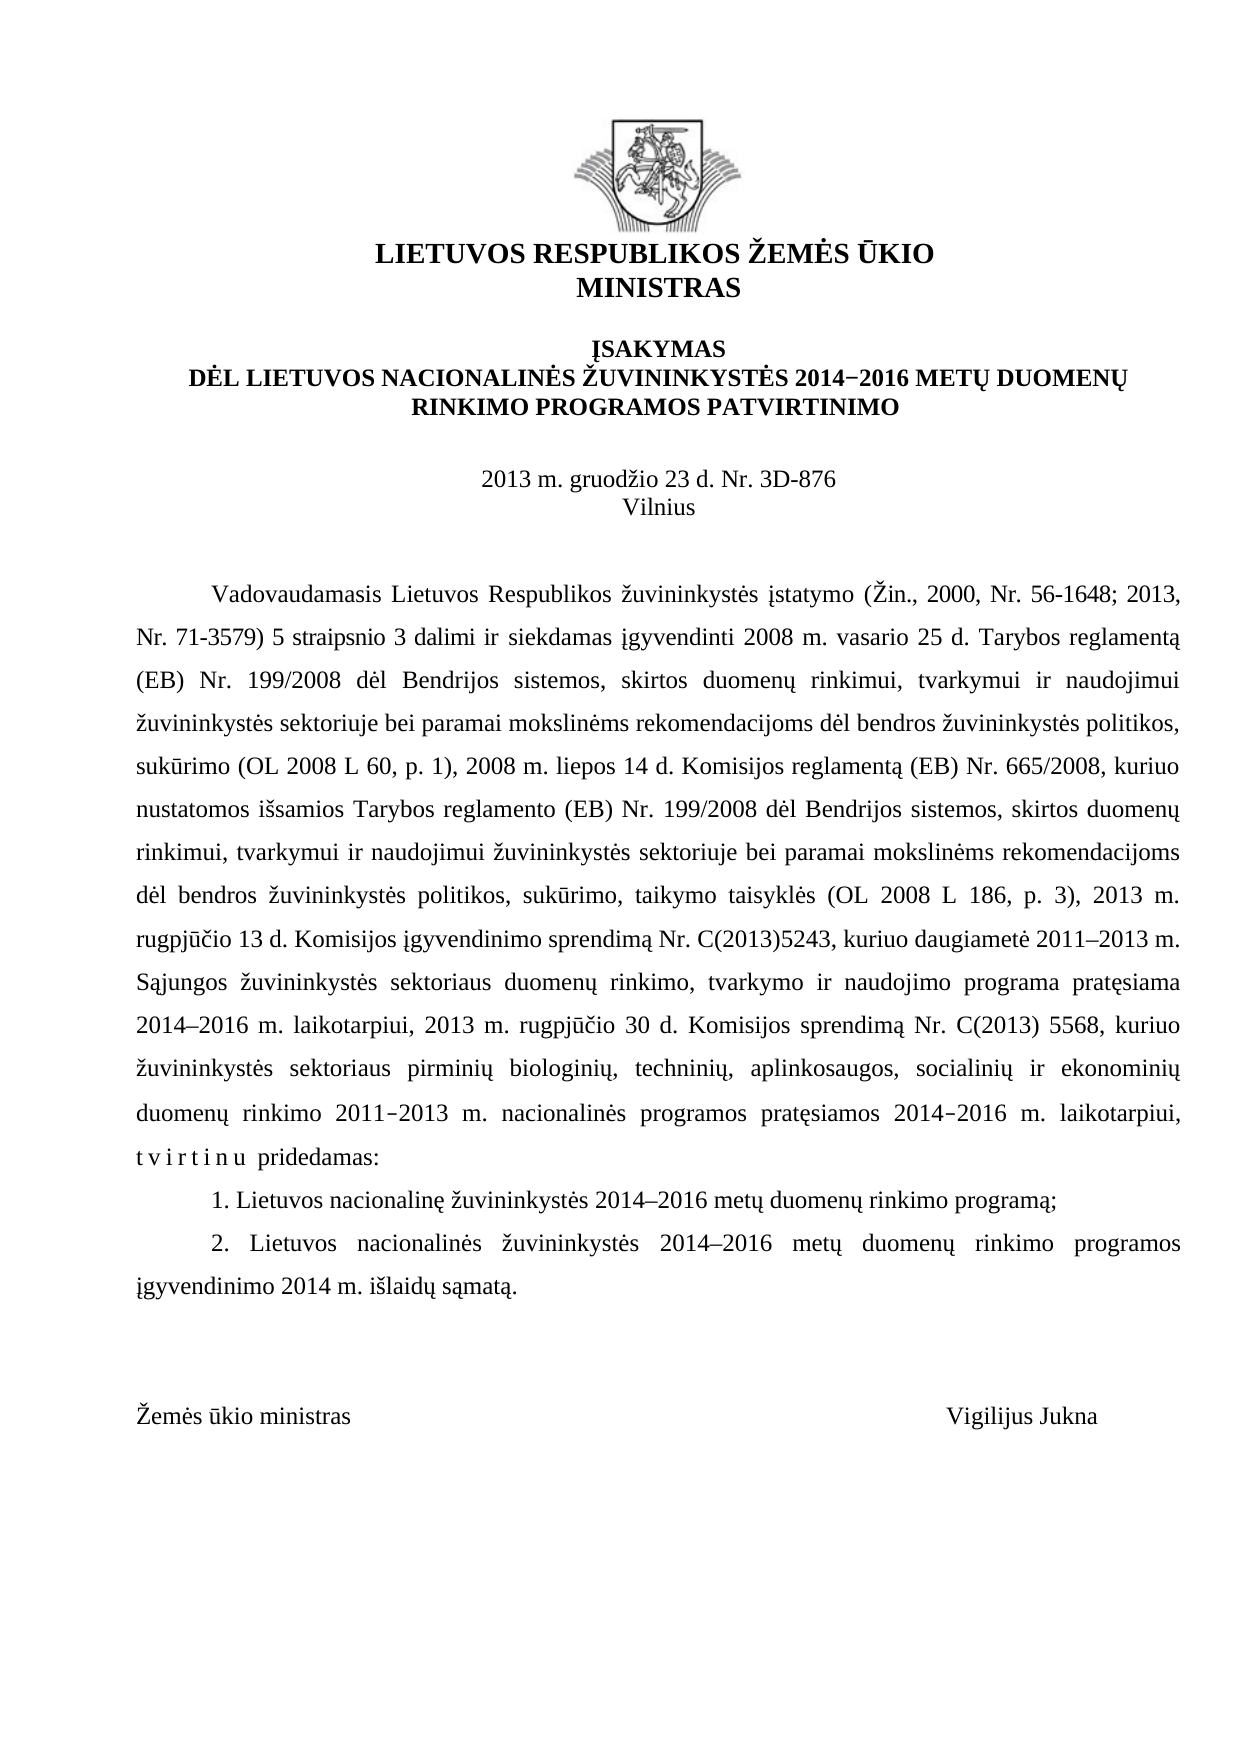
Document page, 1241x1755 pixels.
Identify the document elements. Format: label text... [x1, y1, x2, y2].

text LIETUVOS RESPUBLIKOS ŽEMĖS ŪKIO [136, 236, 1181, 270]
text 1. Lietuvos nacionalinę žuvininkystės 2014–2016 metų duomenų rinkimo programą; [136, 1185, 1181, 1214]
text ĮSAKYMAS [136, 334, 1181, 363]
text 2013 m. gruodžio 23 d. Nr. 3D-876 [136, 464, 1181, 492]
text Vilnius [136, 492, 1181, 521]
text Žemės ūkio ministras Vigilijus Jukna [136, 1401, 1181, 1429]
text MINISTRAS [136, 270, 1181, 303]
text DĖL LIETUVOS NACIONALINĖS ŽUVININKYSTĖS 2014−2016 METŲ DUOMENŲ RINKIMO PROGRAMOS PATVIRTINIMO [136, 363, 1181, 421]
text 2. Lietuvos nacionalinės žuvininkystės 2014–2016 metų duomenų rinkimo programos įgyvendinimo 2014 m. išlaidų sąmatą. [136, 1228, 1181, 1300]
text Vadovaudamasis Lietuvos Respublikos žuvininkystės įstatymo (Žin., 2000, Nr. 56-1648; 2013, Nr. 71-3579) 5 straipsnio 3 dalimi ir siekdamas įgyvendinti 2008 m. vasario 25 d. Tarybos reglamentą (EB) Nr. 199/2008 dėl Bendrijos sistemos, skirtos duomenų rinkimui, tvarkymui ir naudojimui žuvininkystės sektoriuje bei paramai mokslinėms rekomendacijoms dėl bendros žuvininkystės politikos, sukūrimo (OL 2008 L 60, p. 1), 2008 m. liepos 14 d. Komisijos reglamentą (EB) Nr. 665/2008, kuriuo nustatomos išsamios Tarybos reglamento (EB) Nr. 199/2008 dėl Bendrijos sistemos, skirtos duomenų rinkimui, tvarkymui ir naudojimui žuvininkystės sektoriuje bei paramai mokslinėms rekomendacijoms dėl bendros žuvininkystės politikos, sukūrimo, taikymo taisyklės (OL 2008 L 186, p. 3), 2013 m. rugpjūčio 13 d. Komisijos įgyvendinimo sprendimą Nr. C(2013)5243, kuriuo daugiametė 2011‒2013 m. Sąjungos žuvininkystės sektoriaus duomenų rinkimo, tvarkymo ir naudojimo programa pratęsiama 2014‒2016 m. laikotarpiui, 2013 m. rugpjūčio 30 d. Komisijos sprendimą Nr. C(2013) 5568, kuriuo žuvininkystės sektoriaus pirminių biologinių, techninių, aplinkosaugos, socialinių ir ekonominių duomenų rinkimo 2011‒2013 m. nacionalinės programos pratęsiamos 2014‒2016 m. laikotarpiui, tvirtinu pridedamas: [136, 579, 1181, 1171]
